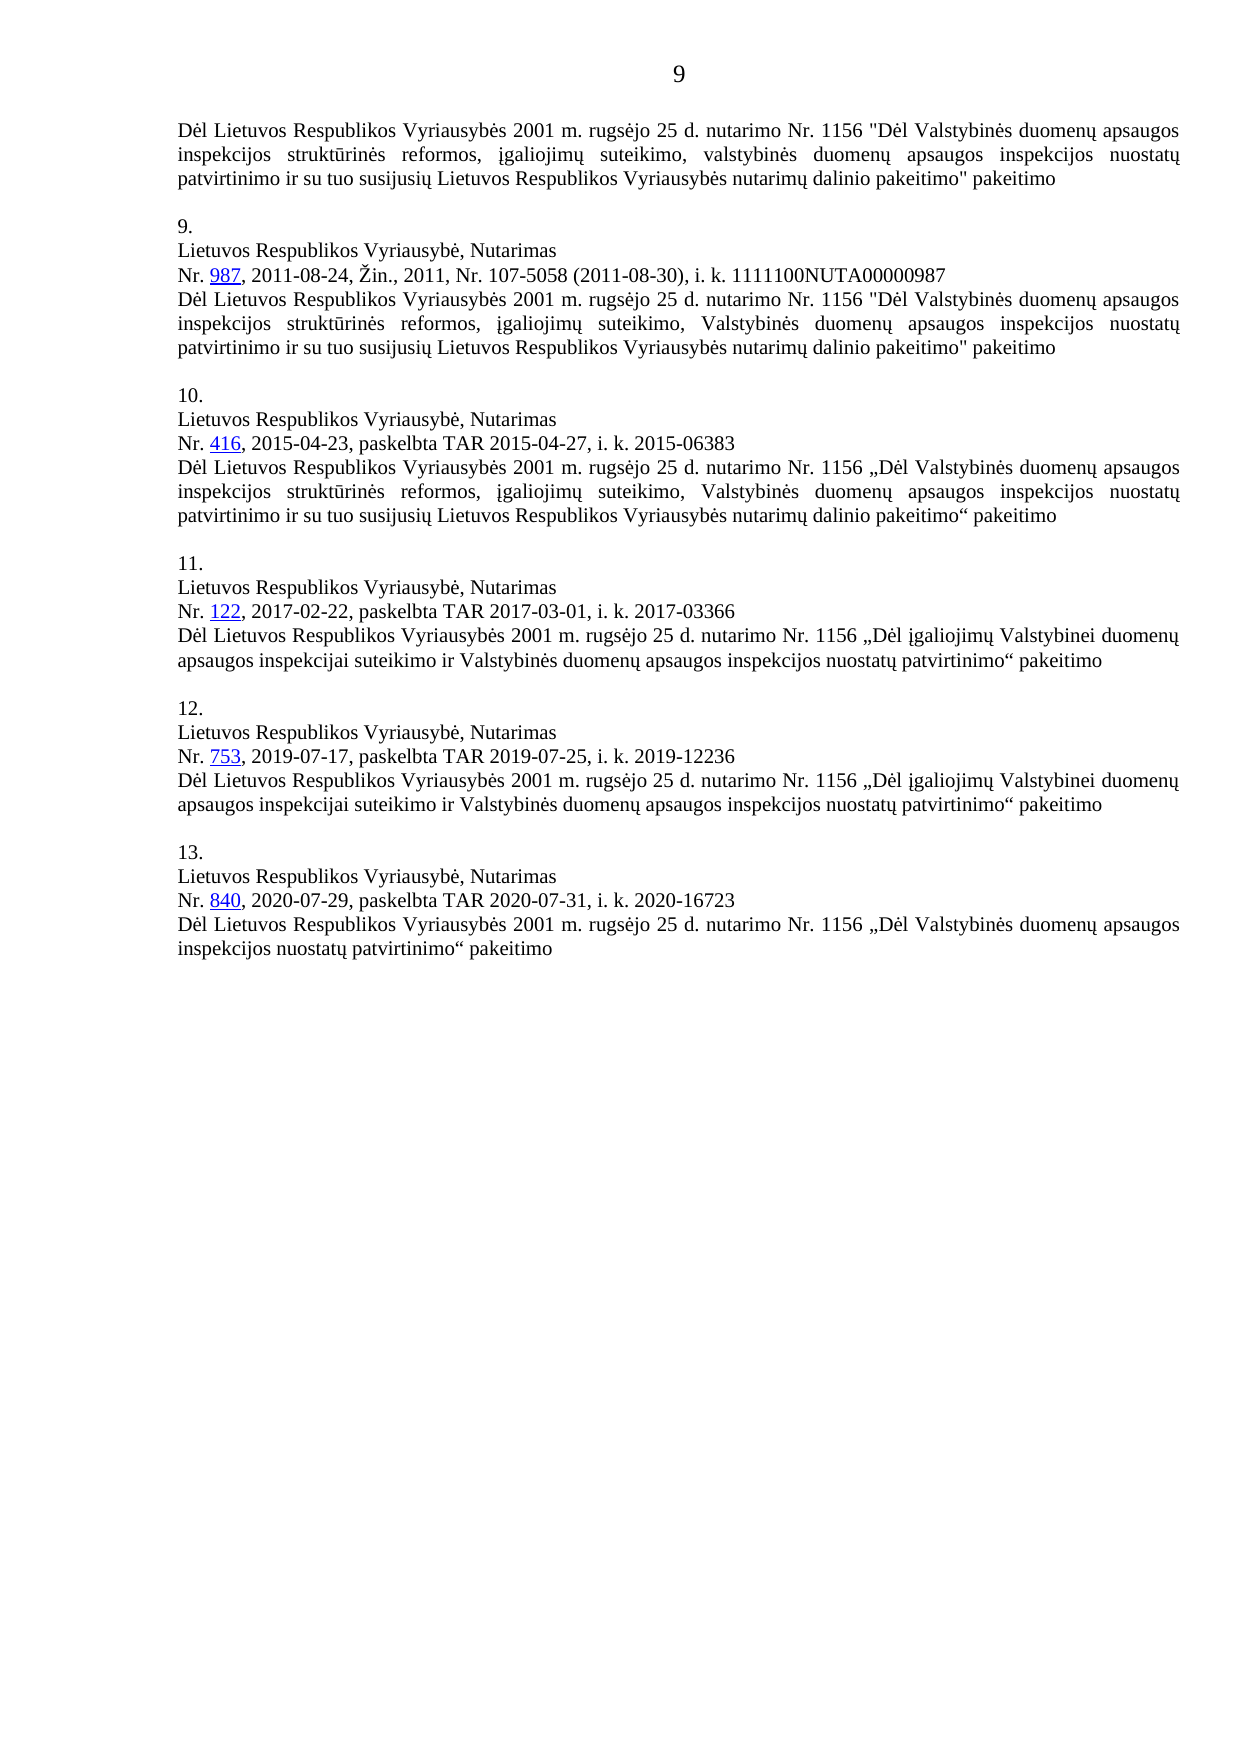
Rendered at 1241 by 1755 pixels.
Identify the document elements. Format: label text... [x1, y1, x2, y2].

text 10. [177, 383, 1181, 407]
text Nr. 416, 2015-04-23, paskelbta TAR 2015-04-27, i. k. 2015-06383 [177, 431, 1181, 455]
text Dėl Lietuvos Respublikos Vyriausybės 2001 m. rugsėjo 25 d. nutarimo Nr. 1156 "Dėl Valstybinės duomenų apsaugos inspekcijos struktūrinės reformos, įgaliojimų suteikimo, Valstybinės duomenų apsaugos inspekcijos nuostatų patvirtinimo ir su tuo susijusių Lietuvos Respublikos Vyriausybės nutarimų dalinio pakeitimo" pakeitimo [177, 287, 1181, 359]
text 13. [177, 840, 1181, 864]
text Dėl Lietuvos Respublikos Vyriausybės 2001 m. rugsėjo 25 d. nutarimo Nr. 1156 „Dėl įgaliojimų Valstybinei duomenų apsaugos inspekcijai suteikimo ir Valstybinės duomenų apsaugos inspekcijos nuostatų patvirtinimo“ pakeitimo [177, 623, 1181, 672]
text Dėl Lietuvos Respublikos Vyriausybės 2001 m. rugsėjo 25 d. nutarimo Nr. 1156 „Dėl įgaliojimų Valstybinei duomenų apsaugos inspekcijai suteikimo ir Valstybinės duomenų apsaugos inspekcijos nuostatų patvirtinimo“ pakeitimo [177, 768, 1181, 816]
text 9. [177, 214, 1181, 238]
text Lietuvos Respublikos Vyriausybė, Nutarimas [177, 864, 1181, 888]
text Dėl Lietuvos Respublikos Vyriausybės 2001 m. rugsėjo 25 d. nutarimo Nr. 1156 „Dėl Valstybinės duomenų apsaugos inspekcijos nuostatų patvirtinimo“ pakeitimo [177, 912, 1181, 960]
text Lietuvos Respublikos Vyriausybė, Nutarimas [177, 575, 1181, 599]
text Dėl Lietuvos Respublikos Vyriausybės 2001 m. rugsėjo 25 d. nutarimo Nr. 1156 "Dėl Valstybinės duomenų apsaugos inspekcijos struktūrinės reformos, įgaliojimų suteikimo, valstybinės duomenų apsaugos inspekcijos nuostatų patvirtinimo ir su tuo susijusių Lietuvos Respublikos Vyriausybės nutarimų dalinio pakeitimo" pakeitimo [177, 118, 1181, 190]
text Lietuvos Respublikos Vyriausybė, Nutarimas [177, 720, 1181, 744]
text Lietuvos Respublikos Vyriausybė, Nutarimas [177, 238, 1181, 262]
text 11. [177, 551, 1181, 575]
text Nr. 840, 2020-07-29, paskelbta TAR 2020-07-31, i. k. 2020-16723 [177, 888, 1181, 912]
text 12. [177, 696, 1181, 720]
text Dėl Lietuvos Respublikos Vyriausybės 2001 m. rugsėjo 25 d. nutarimo Nr. 1156 „Dėl Valstybinės duomenų apsaugos inspekcijos struktūrinės reformos, įgaliojimų suteikimo, Valstybinės duomenų apsaugos inspekcijos nuostatų patvirtinimo ir su tuo susijusių Lietuvos Respublikos Vyriausybės nutarimų dalinio pakeitimo“ pakeitimo [177, 455, 1181, 527]
text Nr. 753, 2019-07-17, paskelbta TAR 2019-07-25, i. k. 2019-12236 [177, 744, 1181, 768]
text Lietuvos Respublikos Vyriausybė, Nutarimas [177, 407, 1181, 431]
text Nr. 122, 2017-02-22, paskelbta TAR 2017-03-01, i. k. 2017-03366 [177, 599, 1181, 623]
text Nr. 987, 2011-08-24, Žin., 2011, Nr. 107-5058 (2011-08-30), i. k. 1111100NUTA00000987 [177, 262, 1181, 287]
